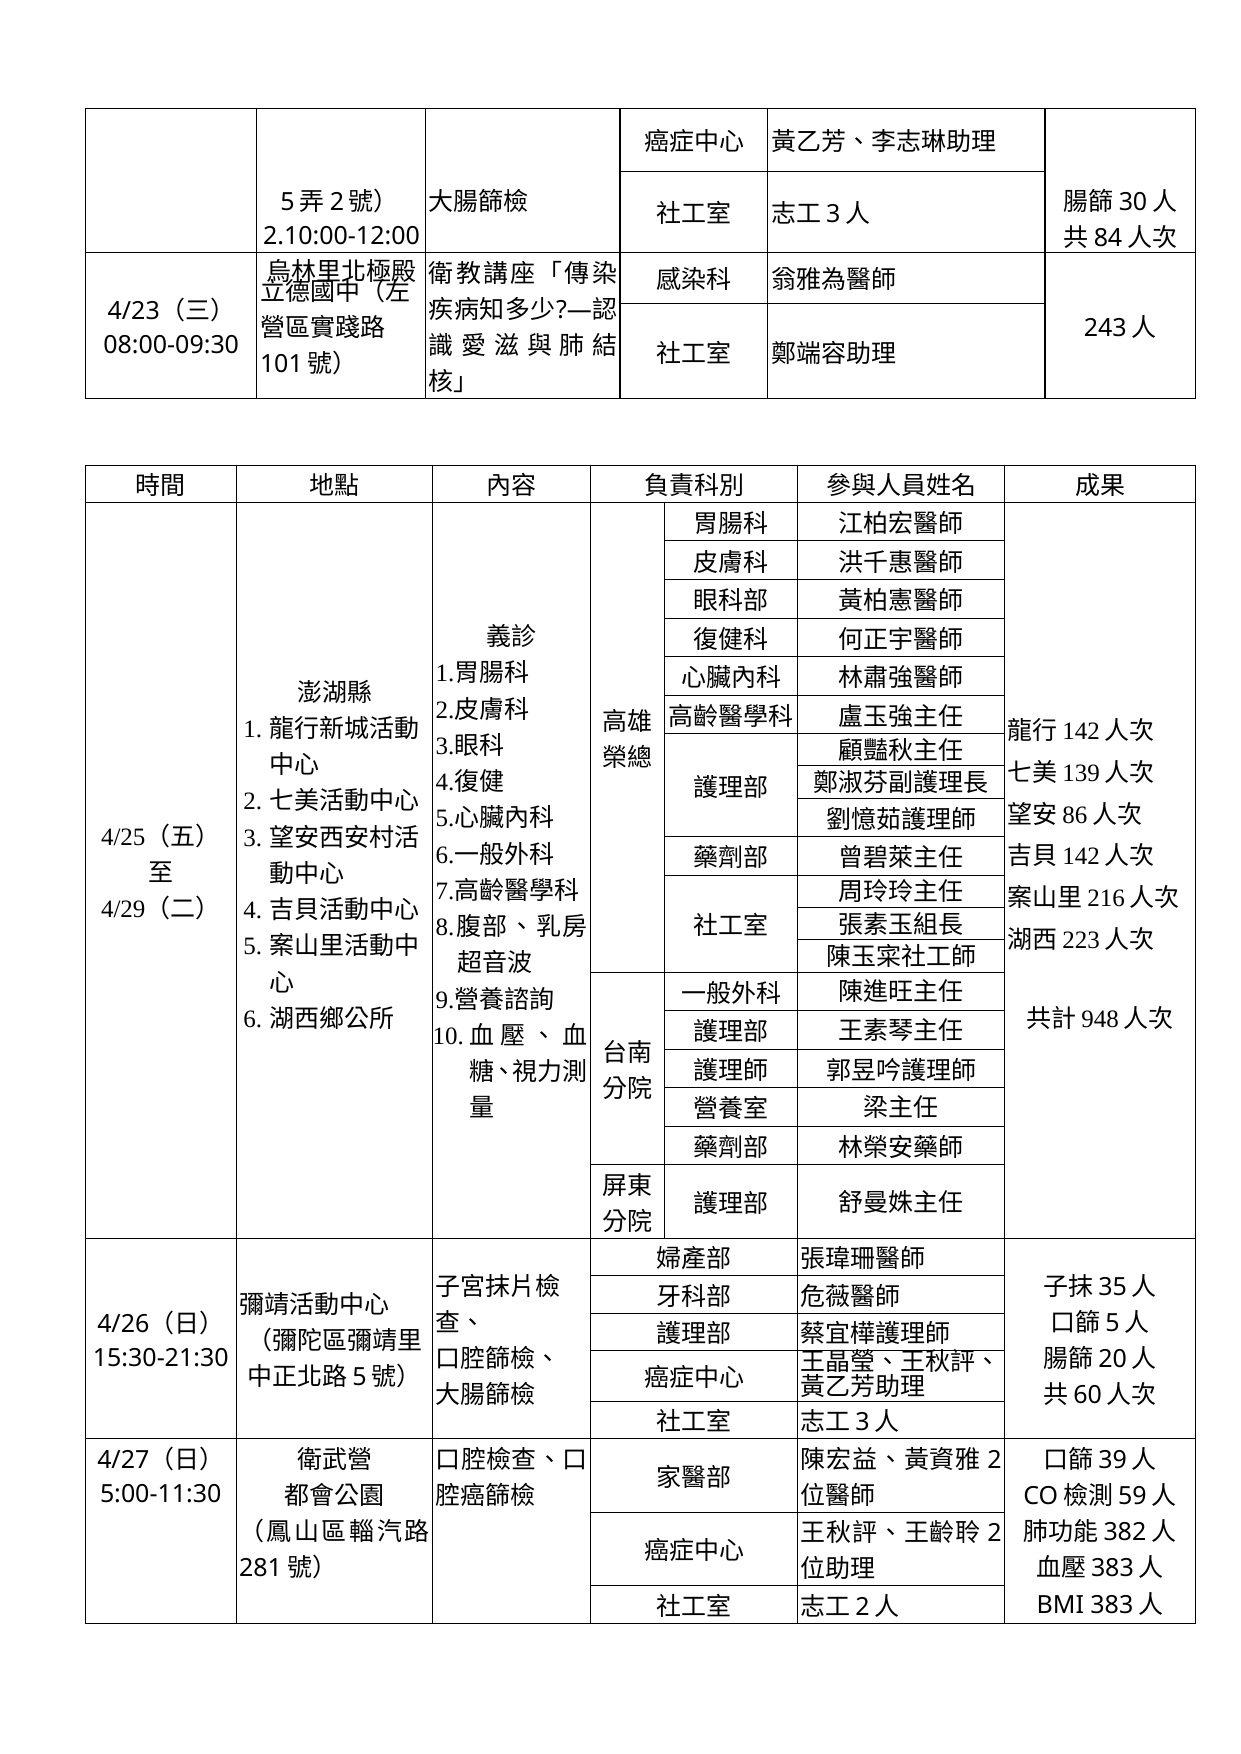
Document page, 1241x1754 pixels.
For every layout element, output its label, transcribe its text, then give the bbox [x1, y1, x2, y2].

table_cell 口篩39人 CO檢測59人 肺功能382人 血壓383人 BMI 383人 [1005, 1439, 1195, 1622]
table_cell 4/26（日） 15:30-21:30 [86, 1239, 236, 1438]
table_cell 周玲玲主任 [798, 876, 1004, 907]
table_cell 4/25（五） 至 4/29（二） [86, 503, 236, 1238]
table_cell 志工3人 [798, 1402, 1004, 1438]
table_cell 鄭淑芬副護理長 [798, 766, 1004, 798]
table_cell 癌症中心 [591, 1351, 797, 1401]
table_cell 曾碧萊主任 [798, 837, 1004, 875]
table_cell 1.08:00-9:30鄰長家（仁林路227巷5弄2號） 2.10:00-12:00烏林里北極殿(林森路35號) [257, 109, 425, 252]
table_cell 護理師 [665, 1050, 797, 1087]
table_cell 社工室 [621, 172, 767, 252]
table_cell 腸篩30人 共84人次 [1046, 109, 1195, 252]
table_cell 高雄榮總 [591, 503, 664, 972]
table_cell 梁主任 [798, 1088, 1004, 1126]
table_cell 陳玉寀社工師 [798, 940, 1004, 972]
table_cell 感染科 [621, 253, 767, 303]
table_cell 屏東 分院 [591, 1165, 664, 1238]
table_cell 眼科部 [665, 580, 797, 617]
table_cell 王秋評、王齡聆2位助理 [798, 1513, 1004, 1585]
table_cell 一般外科 [665, 973, 797, 1010]
table_cell 危薇醫師 [798, 1276, 1004, 1312]
table_cell 江柏宏醫師 [798, 503, 1004, 540]
table_cell 張素玉組長 [798, 908, 1004, 939]
table_cell 鄭端容助理 [768, 304, 1044, 398]
table_cell 張瑋珊醫師 [798, 1239, 1004, 1275]
table_cell 子抹35人 口篩5人 腸篩20人 共60人次 [1005, 1239, 1195, 1438]
table_cell 立德國中（左營區實踐路101號） [257, 253, 425, 398]
table_cell 參與人員姓名 [798, 466, 1004, 502]
table_cell 彌靖活動中心 （彌陀區彌靖里中正北路5號） [237, 1239, 432, 1438]
table_cell 顧豔秋主任 [798, 734, 1004, 765]
table_cell 243人 [1046, 253, 1195, 398]
table_cell 盧玉強主任 [798, 696, 1004, 733]
table_cell 地點 [237, 466, 432, 502]
table_cell 黃乙芳、李志琳助理 [768, 109, 1044, 171]
table_cell 時間 [86, 466, 236, 502]
table_cell 負責科別 [591, 466, 797, 502]
table_cell 大腸篩檢 [426, 109, 619, 252]
table_cell 義診 1.胃腸科 2.皮膚科 3.眼科 4.復健 5.心臟內科 6.一般外科 7.高齡醫學科 8.腹部、乳房超音波 9.營養諮詢 10.血壓、血糖、視力測量 [433, 503, 590, 1238]
table_cell 藥劑部 [665, 1127, 797, 1164]
table_cell 衛武營 都會公園 （鳳山區輜汽路281號） [237, 1439, 432, 1622]
table_cell 心臟內科 [665, 657, 797, 694]
table_cell 癌症中心 [621, 109, 767, 171]
table_cell 內容 [433, 466, 590, 502]
table_cell 子宮抹片檢查、 口腔篩檢、 大腸篩檢 [433, 1239, 590, 1438]
table_cell 澎湖縣 龍行新城活動中心 七美活動中心 望安西安村活動中心 吉貝活動中心 案山里活動中心 湖西鄉公所 [237, 503, 432, 1238]
table_cell 社工室 [621, 304, 767, 398]
table_cell 陳進旺主任 [798, 973, 1004, 1010]
table_cell 護理部 [665, 1011, 797, 1049]
table_cell 婦產部 [591, 1239, 797, 1275]
table_cell 翁雅為醫師 [768, 253, 1044, 303]
table_cell 林榮安藥師 [798, 1127, 1004, 1164]
table_cell 護理部 [665, 1165, 797, 1238]
table_cell 營養室 [665, 1088, 797, 1126]
table_cell 何正宇醫師 [798, 619, 1004, 656]
table_cell 復健科 [665, 619, 797, 656]
table_cell 口腔檢查、口腔癌篩檢 [433, 1439, 590, 1622]
table_cell 成果 [1005, 466, 1195, 502]
table_cell 志工3人 [768, 172, 1044, 252]
table_cell 黃柏憲醫師 [798, 580, 1004, 617]
table_cell 牙科部 [591, 1276, 797, 1312]
table_cell 社工室 [591, 1402, 797, 1438]
table_cell 癌症中心 [591, 1513, 797, 1585]
table_cell 社工室 [591, 1586, 797, 1622]
table_cell 4/27（日） 5:00-11:30 [86, 1439, 236, 1622]
table_cell 皮膚科 [665, 541, 797, 579]
table_cell 劉憶茹護理師 [798, 799, 1004, 836]
table_cell 護理部 [665, 734, 797, 836]
table_cell 洪千惠醫師 [798, 541, 1004, 579]
table_cell 藥劑部 [665, 837, 797, 875]
table_cell 蔡宜樺護理師 [798, 1314, 1004, 1350]
table_cell [86, 109, 256, 252]
table_cell 王素琴主任 [798, 1011, 1004, 1049]
table_cell 高齡醫學科 [665, 696, 797, 733]
table_cell 衛教講座「傳染疾病知多少?­­—認識愛滋與肺結核」 [426, 253, 619, 398]
table_cell 林肅強醫師 [798, 657, 1004, 694]
table_cell 社工室 [665, 876, 797, 972]
table_cell 陳宏益、黃資雅2位醫師 [798, 1439, 1004, 1512]
table_cell 郭昱吟護理師 [798, 1050, 1004, 1087]
table_cell 4/23（三） 08:00-09:30 [86, 253, 256, 398]
table_cell 志工2人 [798, 1586, 1004, 1622]
table_cell 舒曼姝主任 [798, 1165, 1004, 1238]
table_cell 護理部 [591, 1314, 797, 1350]
table_cell 胃腸科 [665, 503, 797, 540]
table_cell 家醫部 [591, 1439, 797, 1512]
table_header [85, 437, 1195, 464]
table_cell 龍行142人次 七美139人次 望安86人次 吉貝142人次 案山里216人次 湖西223人次 共計948人次 [1005, 503, 1195, 1238]
table_cell 台南 分院 [591, 973, 664, 1164]
table_cell 王晶瑩、王秋評、黃乙芳助理 [798, 1351, 1004, 1401]
